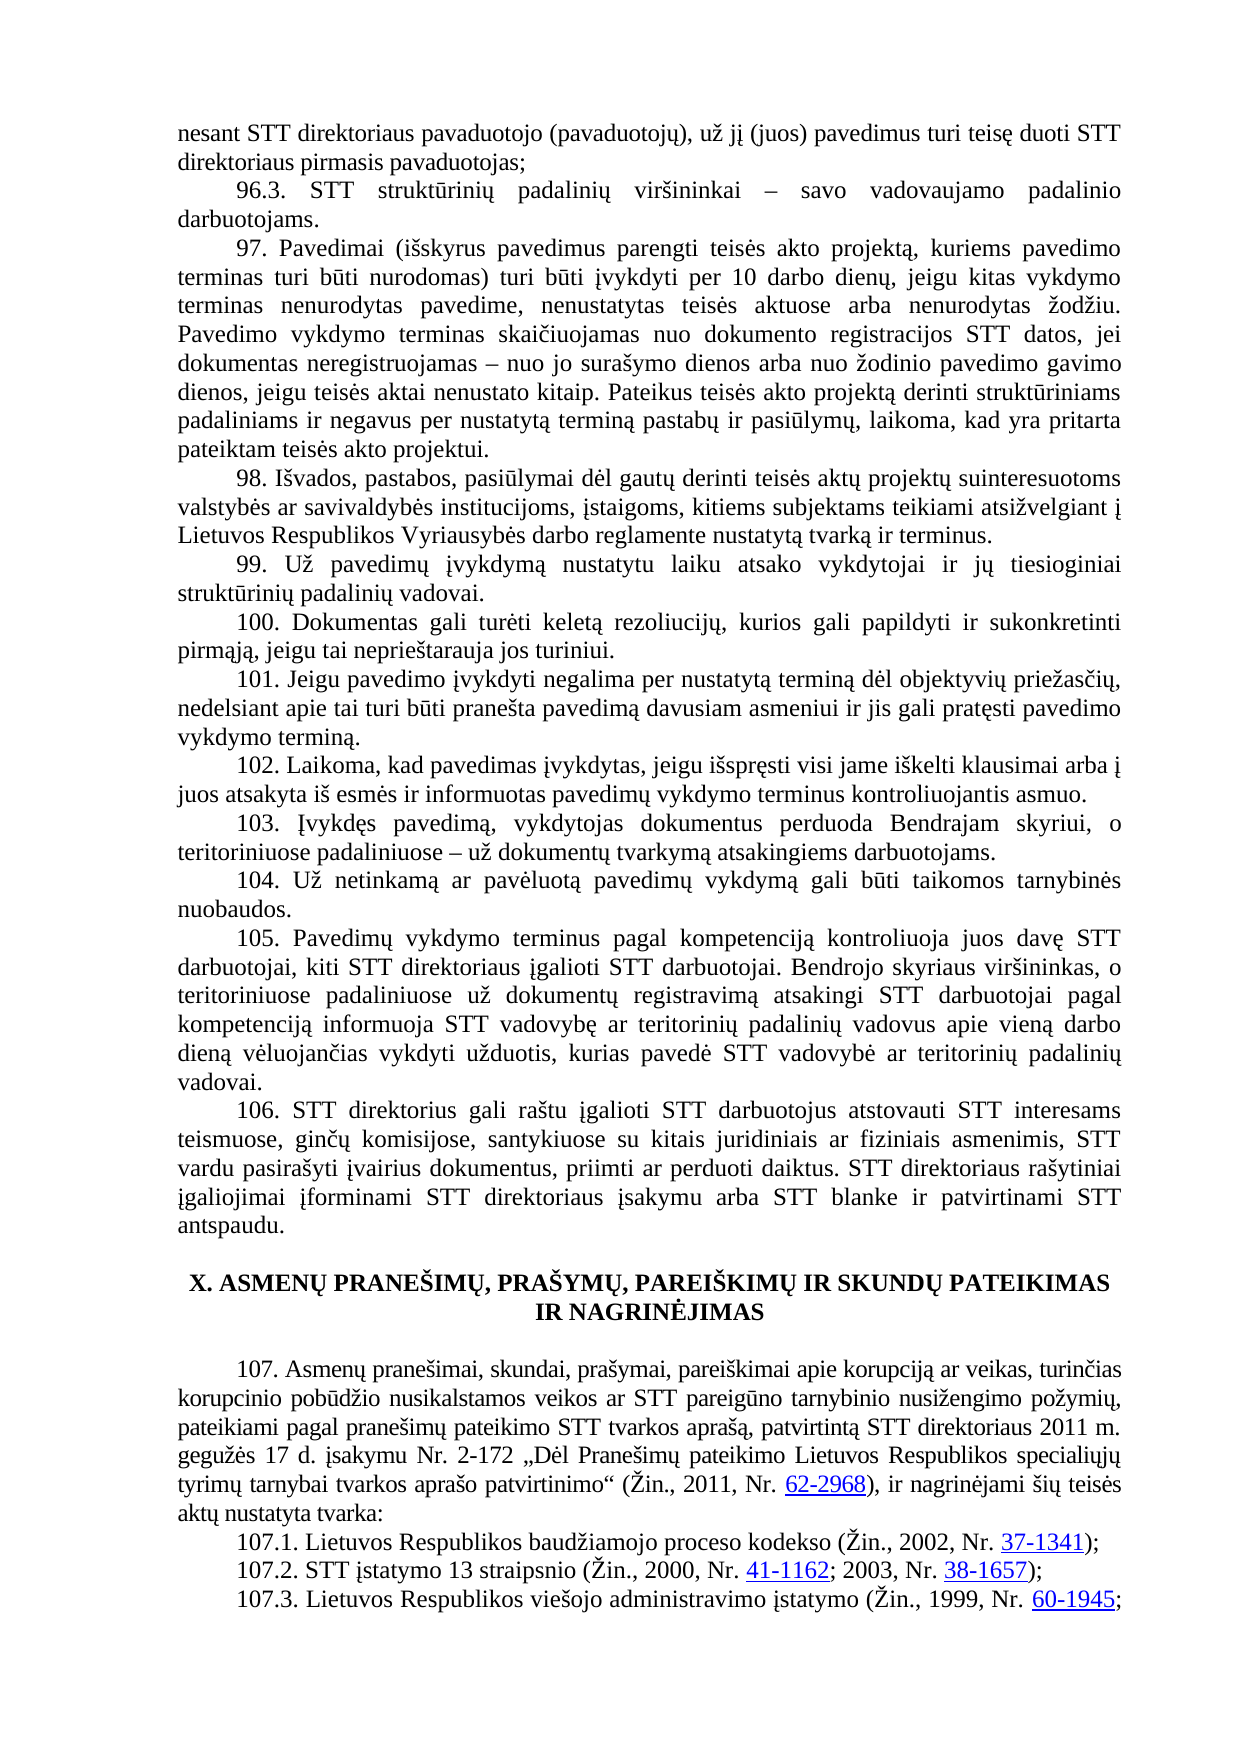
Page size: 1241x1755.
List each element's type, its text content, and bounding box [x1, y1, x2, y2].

text 103. Įvykdęs pavedimą, vykdytojas dokumentus perduoda Bendrajam skyriui, o teritoriniuose padaliniuose – už dokumentų tvarkymą atsakingiems darbuotojams. [177, 808, 1122, 866]
text 105. Pavedimų vykdymo terminus pagal kompetenciją kontroliuoja juos davę STT darbuotojai, kiti STT direktoriaus įgalioti STT darbuotojai. Bendrojo skyriaus viršininkas, o teritoriniuose padaliniuose už dokumentų registravimą atsakingi STT darbuotojai pagal kompetenciją informuoja STT vadovybę ar teritorinių padalinių vadovus apie vieną darbo dieną vėluojančias vykdyti užduotis, kurias pavedė STT vadovybė ar teritorinių padalinių vadovai. [177, 923, 1122, 1096]
text 107. Asmenų pranešimai, skundai, prašymai, pareiškimai apie korupciją ar veikas, turinčias korupcinio pobūdžio nusikalstamos veikos ar STT pareigūno tarnybinio nusižengimo požymių, pateikiami pagal pranešimų pateikimo STT tvarkos aprašą, patvirtintą STT direktoriaus 2011 m. gegužės 17 d. įsakymu Nr. 2-172 „Dėl Pranešimų pateikimo Lietuvos Respublikos specialiųjų tyrimų tarnybai tvarkos aprašo patvirtinimo“ (Žin., 2011, Nr. 62-2968), ir nagrinėjami šių teisės aktų nustatyta tvarka: [177, 1354, 1122, 1527]
text 98. Išvados, pastabos, pasiūlymai dėl gautų derinti teisės aktų projektų suinteresuotoms valstybės ar savivaldybės institucijoms, įstaigoms, kitiems subjektams teikiami atsižvelgiant į Lietuvos Respublikos Vyriausybės darbo reglamente nustatytą tvarką ir terminus. [177, 463, 1122, 549]
text 97. Pavedimai (išskyrus pavedimus parengti teisės akto projektą, kuriems pavedimo terminas turi būti nurodomas) turi būti įvykdyti per 10 darbo dienų, jeigu kitas vykdymo terminas nenurodytas pavedime, nenustatytas teisės aktuose arba nenurodytas žodžiu. Pavedimo vykdymo terminas skaičiuojamas nuo dokumento registracijos STT datos, jei dokumentas neregistruojamas – nuo jo surašymo dienos arba nuo žodinio pavedimo gavimo dienos, jeigu teisės aktai nenustato kitaip. Pateikus teisės akto projektą derinti struktūriniams padaliniams ir negavus per nustatytą terminą pastabų ir pasiūlymų, laikoma, kad yra pritarta pateiktam teisės akto projektui. [177, 233, 1122, 463]
text 107.2. STT įstatymo 13 straipsnio (Žin., 2000, Nr. 41-1162; 2003, Nr. 38-1657); [177, 1556, 1122, 1584]
text nesant STT direktoriaus pavaduotojo (pavaduotojų), už jį (juos) pavedimus turi teisę duoti STT direktoriaus pirmasis pavaduotojas; [177, 118, 1122, 176]
text X. ASMENŲ PRANEŠIMŲ, PRAŠYMŲ, PAREIŠKIMŲ IR SKUNDŲ PATEIKIMAS IR NAGRINĖJIMAS [177, 1268, 1122, 1326]
text 107.1. Lietuvos Respublikos baudžiamojo proceso kodekso (Žin., 2002, Nr. 37-1341); [177, 1527, 1122, 1556]
text 106. STT direktorius gali raštu įgalioti STT darbuotojus atstovauti STT interesams teismuose, ginčų komisijose, santykiuose su kitais juridiniais ar fiziniais asmenimis, STT vardu pasirašyti įvairius dokumentus, priimti ar perduoti daiktus. STT direktoriaus rašytiniai įgaliojimai įforminami STT direktoriaus įsakymu arba STT blanke ir patvirtinami STT antspaudu. [177, 1096, 1122, 1239]
text 104. Už netinkamą ar pavėluotą pavedimų vykdymą gali būti taikomos tarnybinės nuobaudos. [177, 866, 1122, 923]
text 96.3. STT struktūrinių padalinių viršininkai – savo vadovaujamo padalinio darbuotojams. [177, 176, 1122, 233]
text 99. Už pavedimų įvykdymą nustatytu laiku atsako vykdytojai ir jų tiesioginiai struktūrinių padalinių vadovai. [177, 549, 1122, 607]
text 101. Jeigu pavedimo įvykdyti negalima per nustatytą terminą dėl objektyvių priežasčių, nedelsiant apie tai turi būti pranešta pavedimą davusiam asmeniui ir jis gali pratęsti pavedimo vykdymo terminą. [177, 664, 1122, 751]
text 100. Dokumentas gali turėti keletą rezoliucijų, kurios gali papildyti ir sukonkretinti pirmąją, jeigu tai neprieštarauja jos turiniui. [177, 607, 1122, 664]
text 107.3. Lietuvos Respublikos viešojo administravimo įstatymo (Žin., 1999, Nr. 60-1945; [177, 1584, 1122, 1613]
text 102. Laikoma, kad pavedimas įvykdytas, jeigu išspręsti visi jame iškelti klausimai arba į juos atsakyta iš esmės ir informuotas pavedimų vykdymo terminus kontroliuojantis asmuo. [177, 751, 1122, 808]
